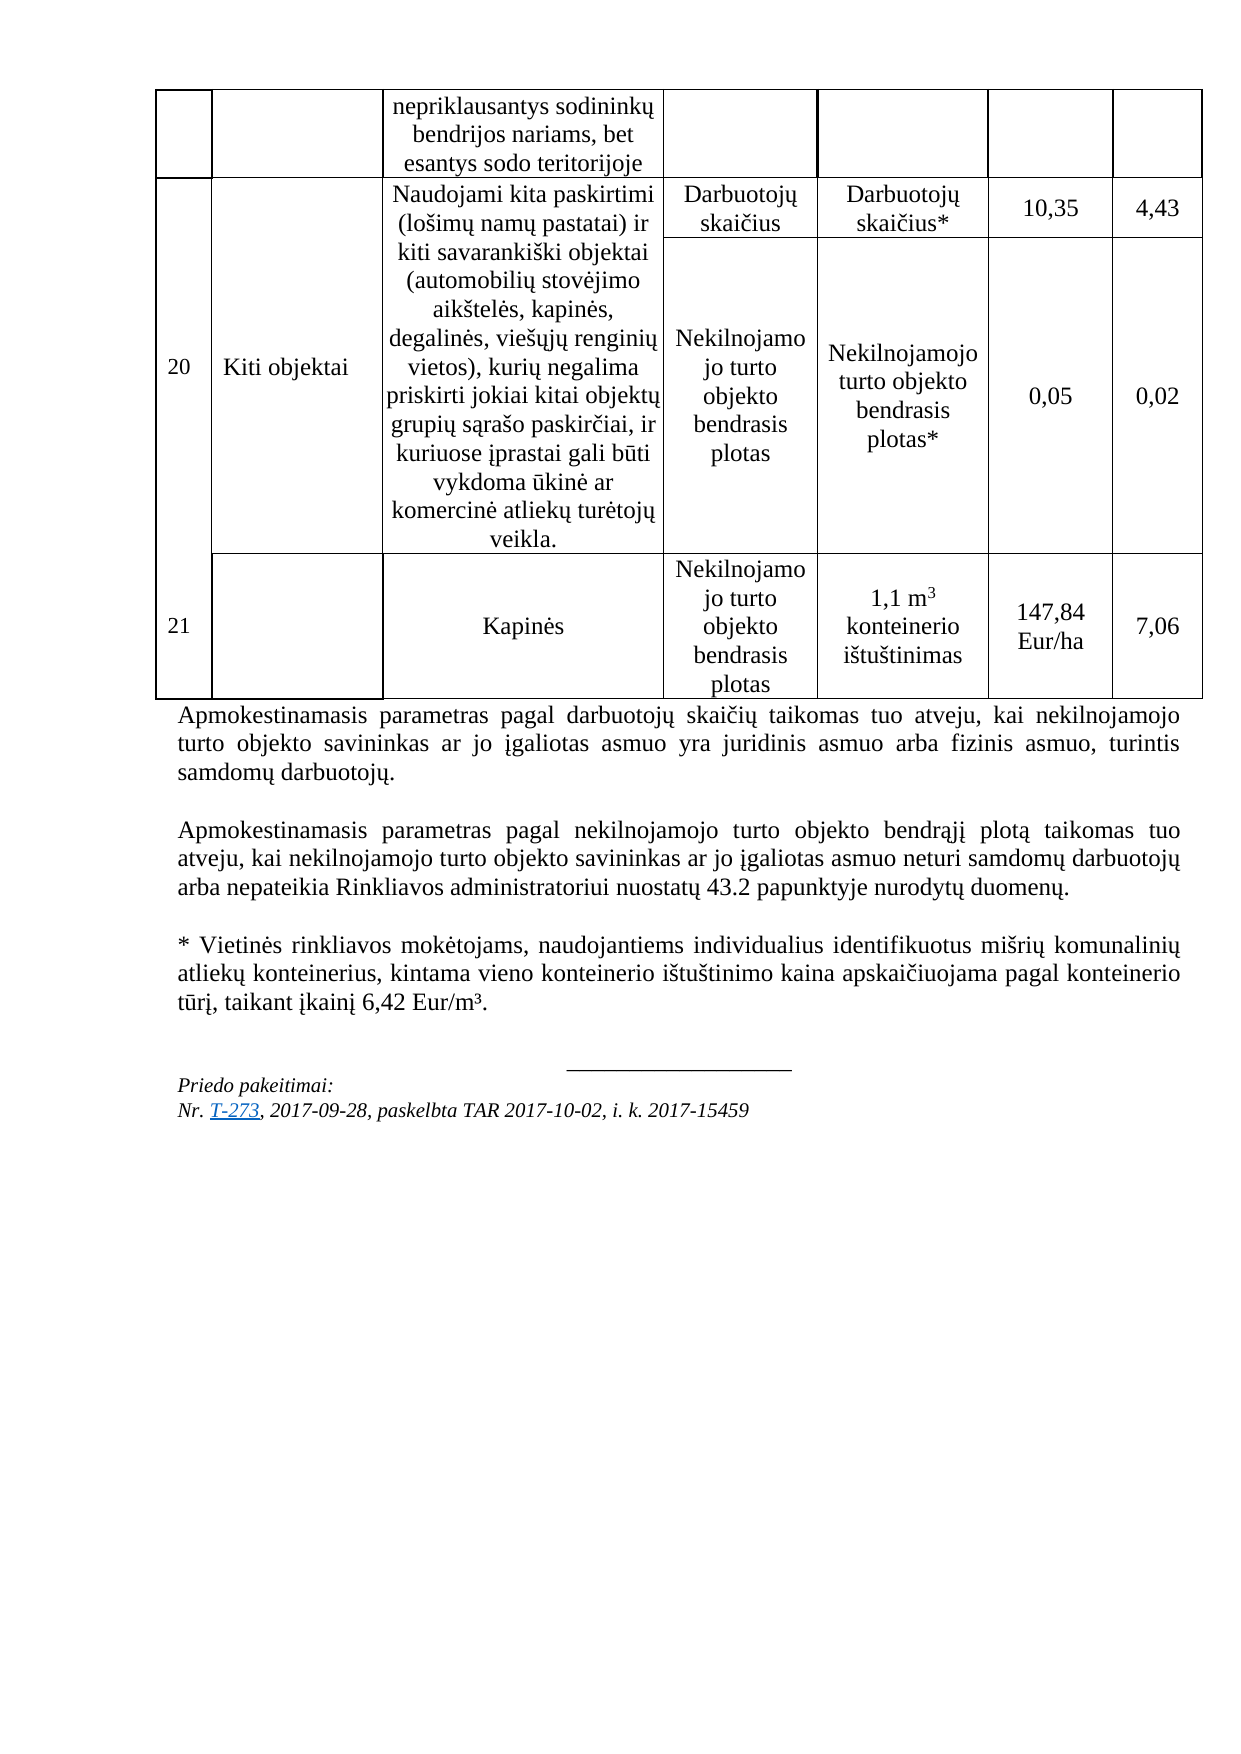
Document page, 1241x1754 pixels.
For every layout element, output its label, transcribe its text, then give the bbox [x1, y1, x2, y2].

table_cell nepriklausantys sodininkų bendrijos nariams, bet esantys sodo teritorijoje [384, 90, 663, 177]
table_cell [213, 554, 382, 698]
table_cell [664, 90, 816, 177]
table_cell 4,43 [1113, 178, 1202, 237]
table_cell Kiti objektai [212, 178, 382, 553]
table_cell 1,1 m3 konteinerio ištuštinimas [818, 554, 988, 698]
table_cell 147,84 Eur/ha [989, 554, 1112, 698]
table_cell 21 [157, 553, 211, 698]
table_cell 10,35 [989, 178, 1112, 237]
table_cell [213, 90, 382, 177]
table_cell 0,02 [1113, 238, 1202, 553]
text * Vietinės rinkliavos mokėtojams, naudojantiems individualius identifikuotus mišrių komunalinių atliekų konteinerius, kintama vieno konteinerio ištuštinimo kaina apskaičiuojama pagal konteinerio tūrį, taikant įkainį 6,42 Eur/m³. [177, 930, 1181, 1016]
table_cell Darbuotojų skaičius [664, 178, 817, 237]
table_cell 0,05 [989, 238, 1112, 553]
text Apmokestinamasis parametras pagal darbuotojų skaičių taikomas tuo atveju, kai nekilnojamojo turto objekto savininkas ar jo įgaliotas asmuo yra juridinis asmuo arba fizinis asmuo, turintis samdomų darbuotojų. [177, 700, 1181, 786]
table_cell [819, 90, 987, 177]
table_cell Naudojami kita paskirtimi (lošimų namų pastatai) ir kiti savarankiški objektai (automobilių stovėjimo aikštelės, kapinės, degalinės, viešųjų renginių vietos), kurių negalima priskirti jokiai kitai objektų grupių sąrašo paskirčiai, ir kuriuose įprastai gali būti vykdoma ūkinė ar komercinė atliekų turėtojų veikla. [383, 178, 663, 553]
text Apmokestinamasis parametras pagal nekilnojamojo turto objekto bendrąjį plotą taikomas tuo atveju, kai nekilnojamojo turto objekto savininkas ar jo įgaliotas asmuo neturi samdomų darbuotojų arba nepateikia Rinkliavos administratoriui nuostatų 43.2 papunktyje nurodytų duomenų. [177, 815, 1181, 901]
text __________________ [177, 1045, 1181, 1073]
table_cell 20 [157, 179, 211, 553]
table_cell Nekilnojamojo turto objekto bendrasis plotas* [818, 238, 988, 553]
table_cell 7,06 [1113, 554, 1202, 698]
table_cell Darbuotojų skaičius* [818, 178, 988, 237]
text Priedo pakeitimai: [177, 1073, 1181, 1097]
table_cell [1114, 90, 1201, 177]
text Nr. T-273, 2017-09-28, paskelbta TAR 2017-10-02, i. k. 2017-15459 [177, 1097, 1181, 1122]
table_cell Nekilnojamojo turto objekto bendrasis plotas [664, 238, 817, 553]
table_cell [989, 90, 1112, 177]
table_cell [157, 91, 211, 177]
table_cell Nekilnojamojo turto objekto bendrasis plotas [664, 554, 817, 698]
table_cell Kapinės [384, 554, 663, 698]
